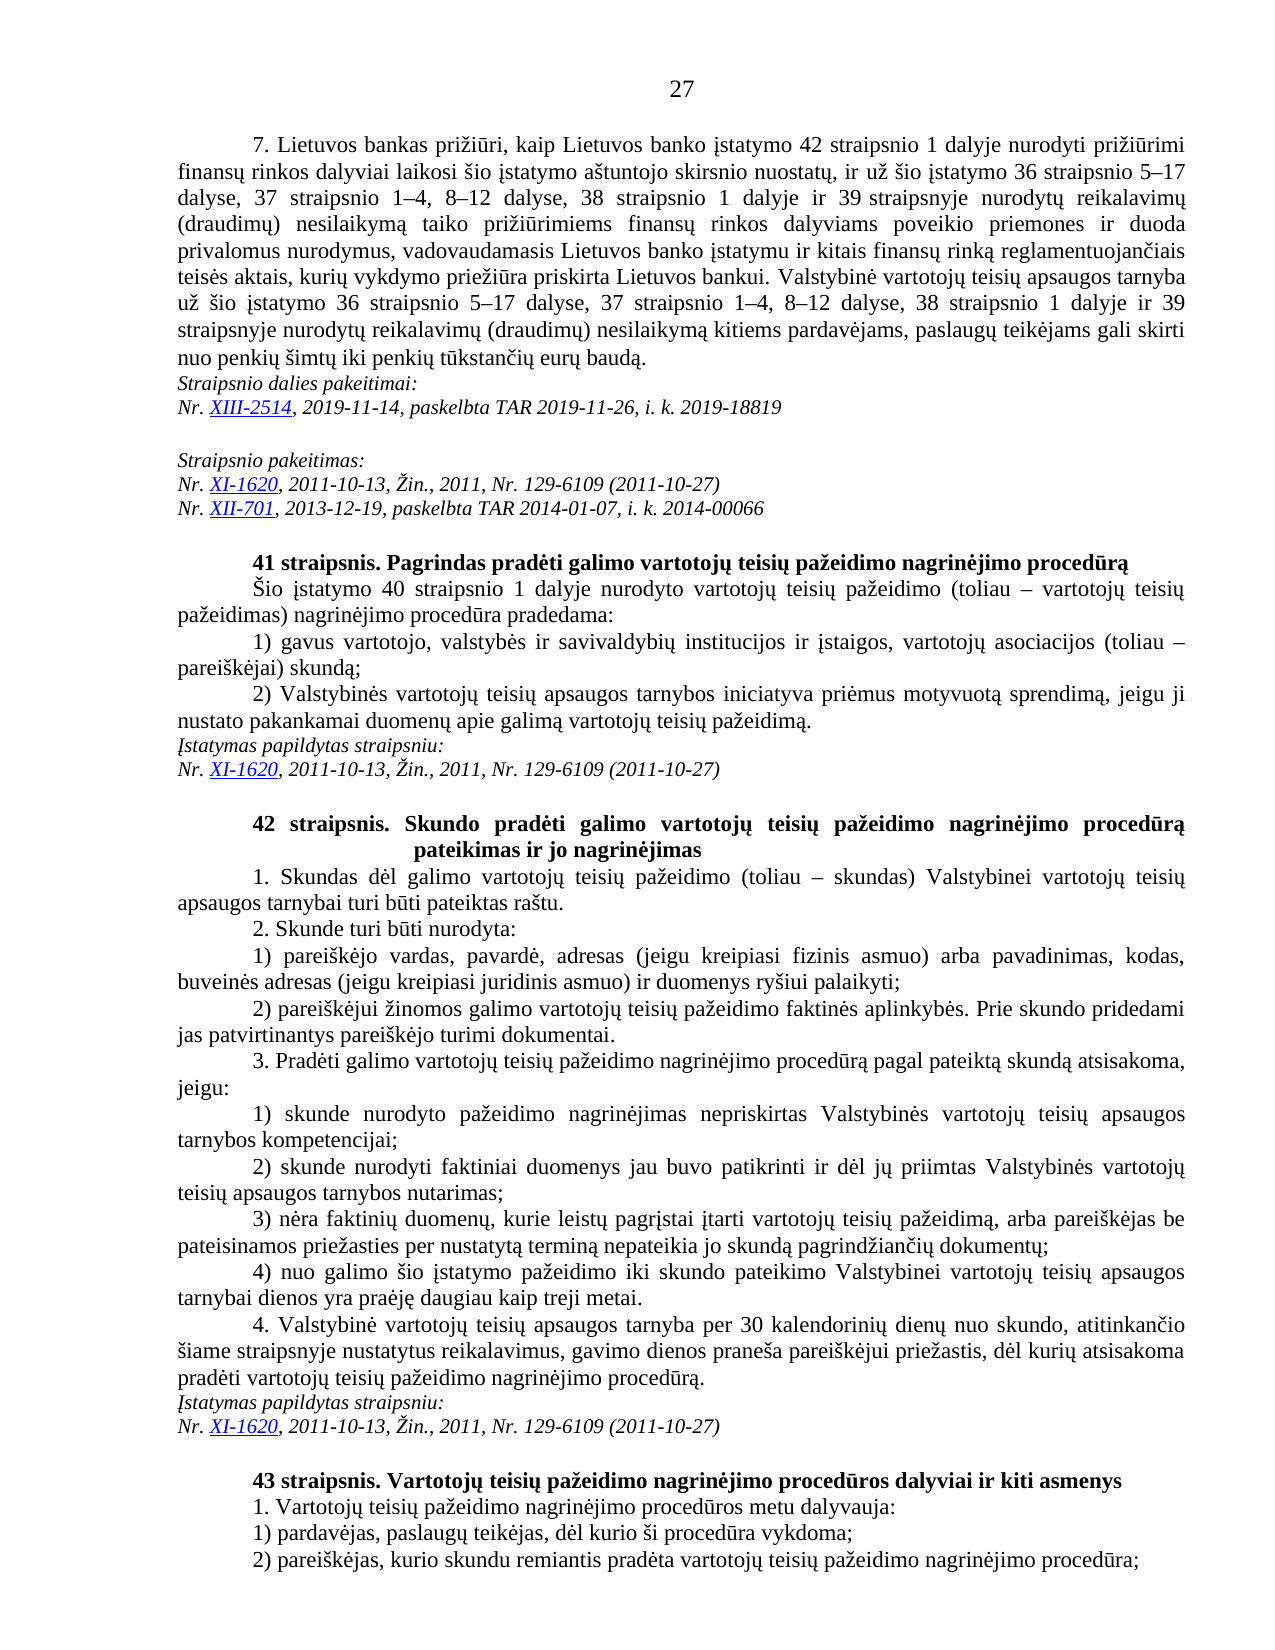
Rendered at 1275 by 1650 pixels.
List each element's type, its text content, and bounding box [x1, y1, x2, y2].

text Nr. XI-1620, 2011-10-13, Žin., 2011, Nr. 129-6109 (2011-10-27) [177, 757, 1186, 781]
text Nr. XIII-2514, 2019-11-14, paskelbta TAR 2019-11-26, i. k. 2019-18819 [177, 395, 1186, 419]
text Nr. XI-1620, 2011-10-13, Žin., 2011, Nr. 129-6109 (2011-10-27) [177, 472, 1186, 496]
text Straipsnio dalies pakeitimai: [177, 371, 1186, 395]
text 3) nėra faktinių duomenų, kurie leistų pagrįstai įtarti vartotojų teisių pažeidimą, arba pareiškėjas be pateisinamos priežasties per nustatytą terminą nepateikia jo skundą pagrindžiančių dokumentų; [177, 1205, 1186, 1258]
text Įstatymas papildytas straipsniu: [177, 1390, 1186, 1414]
text 1. Skundas dėl galimo vartotojų teisių pažeidimo (toliau – skundas) Valstybinei vartotojų teisių apsaugos tarnybai turi būti pateiktas raštu. [177, 863, 1186, 916]
text 2) pareiškėjui žinomos galimo vartotojų teisių pažeidimo faktinės aplinkybės. Prie skundo pridedami jas patvirtinantys pareiškėjo turimi dokumentai. [177, 994, 1186, 1047]
text Įstatymas papildytas straipsniu: [177, 733, 1186, 757]
text 1) gavus vartotojo, valstybės ir savivaldybių institucijos ir įstaigos, vartotojų asociacijos (toliau – pareiškėjai) skundą; [177, 628, 1186, 681]
text 42 straipsnis. Skundo pradėti galimo vartotojų teisių pažeidimo nagrinėjimo procedūrą pateikimas ir jo nagrinėjimas [252, 810, 1186, 863]
text 41 straipsnis. Pagrindas pradėti galimo vartotojų teisių pažeidimo nagrinėjimo procedūrą [252, 549, 1186, 575]
text 2) skunde nurodyti faktiniai duomenys jau buvo patikrinti ir dėl jų priimtas Valstybinės vartotojų teisių apsaugos tarnybos nutarimas; [177, 1153, 1186, 1205]
text 7. Lietuvos bankas prižiūri, kaip Lietuvos banko įstatymo 42 straipsnio 1 dalyje nurodyti prižiūrimi finansų rinkos dalyviai laikosi šio įstatymo aštuntojo skirsnio nuostatų, ir už šio įstatymo 36 straipsnio 5–17 dalyse, 37 straipsnio 1–4, 8–12 dalyse, 38 straipsnio 1 dalyje ir 39 straipsnyje nurodytų reikalavimų (draudimų) nesilaikymą taiko prižiūrimiems finansų rinkos dalyviams poveikio priemones ir duoda privalomus nurodymus, vadovaudamasis Lietuvos banko įstatymu ir kitais finansų rinką reglamentuojančiais teisės aktais, kurių vykdymo priežiūra priskirta Lietuvos bankui. Valstybinė vartotojų teisių apsaugos tarnyba už šio įstatymo 36 straipsnio 5–17 dalyse, 37 straipsnio 1–4, 8–12 dalyse, 38 straipsnio 1 dalyje ir 39 straipsnyje nurodytų reikalavimų (draudimų) nesilaikymą kitiems pardavėjams, paslaugų teikėjams gali skirti nuo penkių šimtų iki penkių tūkstančių eurų baudą. [177, 131, 1186, 371]
text 1) skunde nurodyto pažeidimo nagrinėjimas nepriskirtas Valstybinės vartotojų teisių apsaugos tarnybos kompetencijai; [177, 1100, 1186, 1153]
text 1) pardavėjas, paslaugų teikėjas, dėl kurio ši procedūra vykdoma; [177, 1519, 1186, 1546]
text 2) pareiškėjas, kurio skundu remiantis pradėta vartotojų teisių pažeidimo nagrinėjimo procedūra; [177, 1546, 1186, 1572]
text Šio įstatymo 40 straipsnio 1 dalyje nurodyto vartotojų teisių pažeidimo (toliau – vartotojų teisių pažeidimas) nagrinėjimo procedūra pradedama: [177, 575, 1186, 628]
text 2. Skunde turi būti nurodyta: [177, 916, 1186, 942]
text 1) pareiškėjo vardas, pavardė, adresas (jeigu kreipiasi fizinis asmuo) arba pavadinimas, kodas, buveinės adresas (jeigu kreipiasi juridinis asmuo) ir duomenys ryšiui palaikyti; [177, 942, 1186, 994]
text 43 straipsnis. Vartotojų teisių pažeidimo nagrinėjimo procedūros dalyviai ir kiti asmenys [252, 1467, 1186, 1493]
text 4. Valstybinė vartotojų teisių apsaugos tarnyba per 30 kalendorinių dienų nuo skundo, atitinkančio šiame straipsnyje nustatytus reikalavimus, gavimo dienos praneša pareiškėjui priežastis, dėl kurių atsisakoma pradėti vartotojų teisių pažeidimo nagrinėjimo procedūrą. [177, 1311, 1186, 1390]
text 3. Pradėti galimo vartotojų teisių pažeidimo nagrinėjimo procedūrą pagal pateiktą skundą atsisakoma, jeigu: [177, 1047, 1186, 1100]
text Straipsnio pakeitimas: [177, 448, 1186, 472]
text 2) Valstybinės vartotojų teisių apsaugos tarnybos iniciatyva priėmus motyvuotą sprendimą, jeigu ji nustato pakankamai duomenų apie galimą vartotojų teisių pažeidimą. [177, 681, 1186, 733]
text 1. Vartotojų teisių pažeidimo nagrinėjimo procedūros metu dalyvauja: [177, 1493, 1186, 1519]
text 4) nuo galimo šio įstatymo pažeidimo iki skundo pateikimo Valstybinei vartotojų teisių apsaugos tarnybai dienos yra praėję daugiau kaip treji metai. [177, 1258, 1186, 1311]
text Nr. XI-1620, 2011-10-13, Žin., 2011, Nr. 129-6109 (2011-10-27) [177, 1414, 1186, 1438]
text Nr. XII-701, 2013-12-19, paskelbta TAR 2014-01-07, i. k. 2014-00066 [177, 496, 1186, 520]
